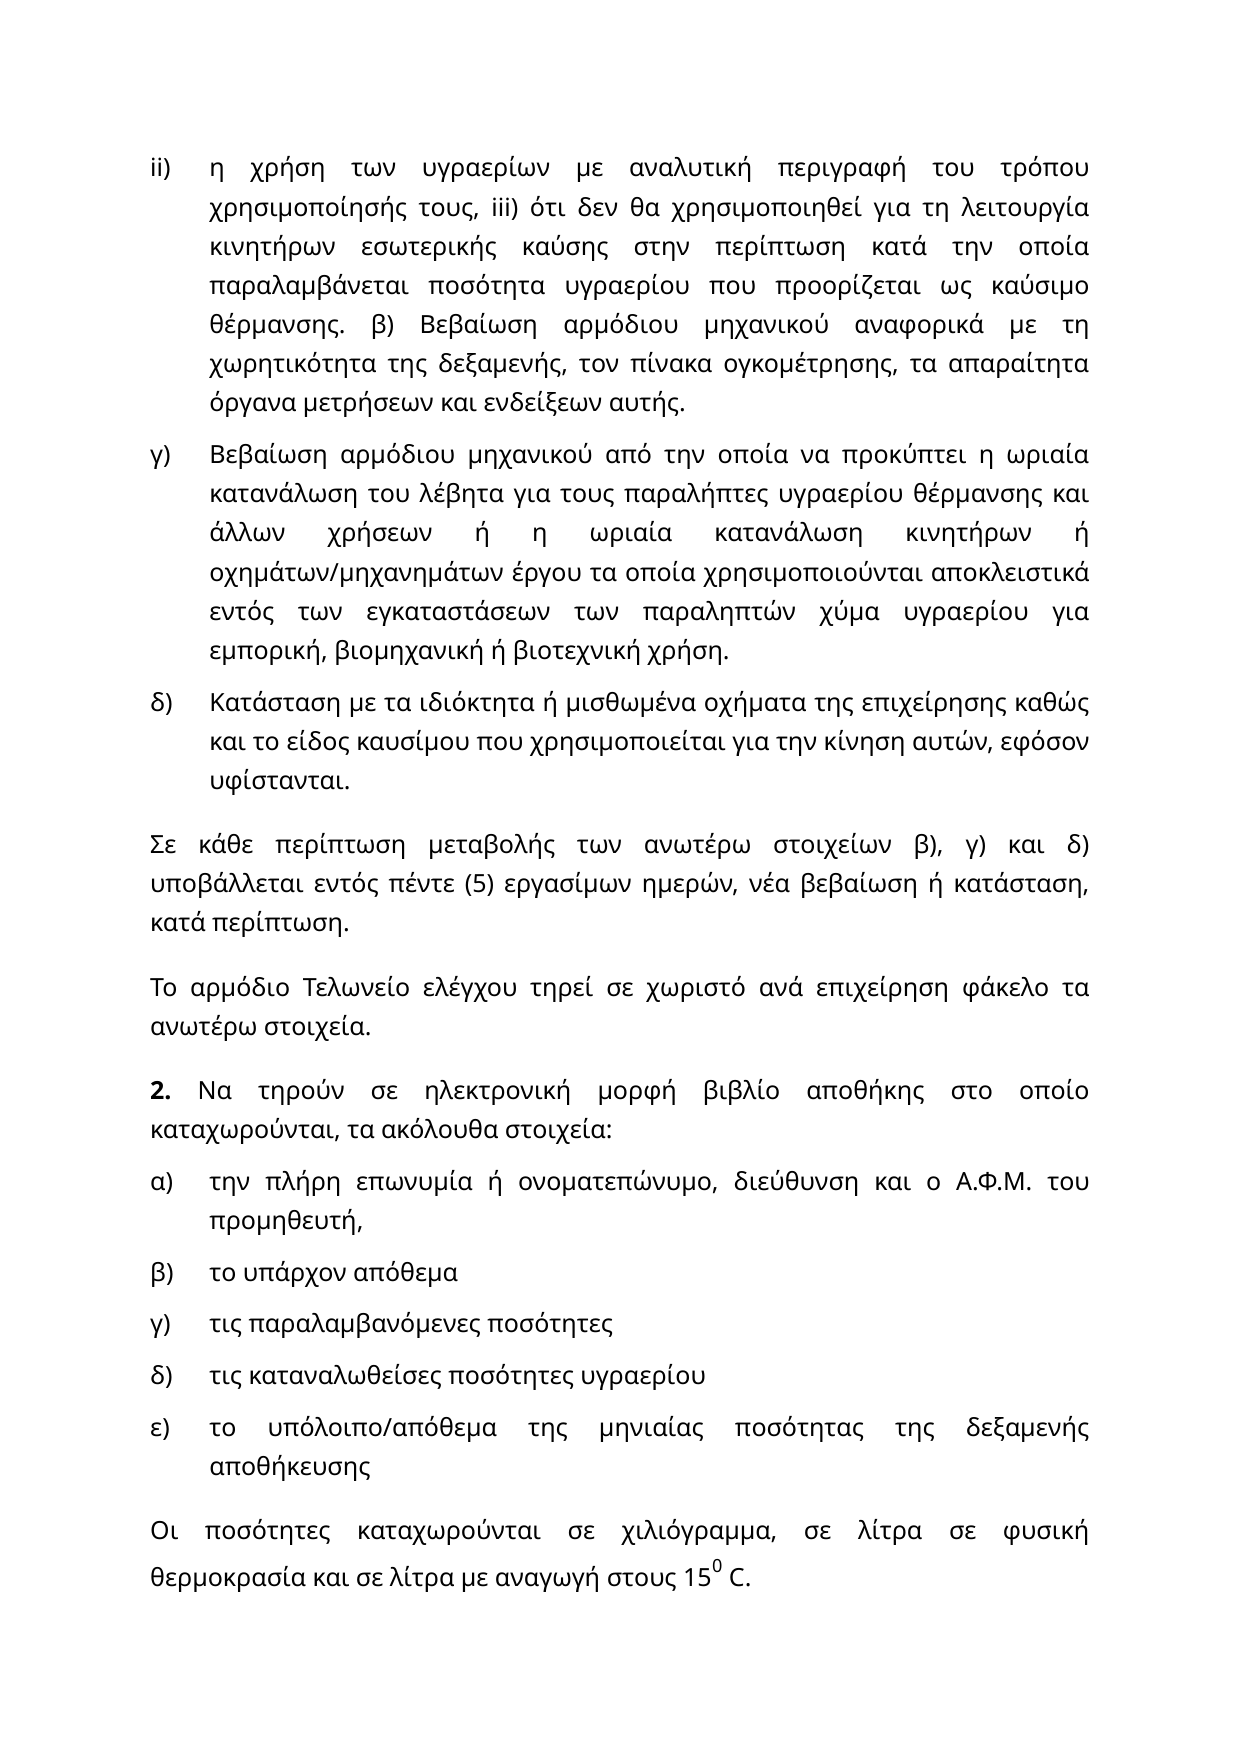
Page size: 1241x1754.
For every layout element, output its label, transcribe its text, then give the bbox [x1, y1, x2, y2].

list δ) Κατάσταση με τα ιδιόκτητα ή μισθωμένα οχήματα της επιχείρησης καθώς και το είδος καυσίμου που χρησιμοποιείται για την κίνηση αυτών, εφόσον υφίστανται. [150, 684, 1090, 797]
list δ) τις καταναλωθείσες ποσότητες υγραερίου [150, 1357, 1090, 1392]
list γ) Βεβαίωση αρμόδιου μηχανικού από την οποία να προκύπτει η ωριαία κατανάλωση του λέβητα για τους παραλήπτες υγραερίου θέρμανσης και άλλων χρήσεων ή η ωριαία κατανάλωση κινητήρων ή οχημάτων/μηχανημάτων έργου τα οποία χρησιμοποιούνται αποκλειστικά εντός των εγκαταστάσεων των παραληπτών χύμα υγραερίου για εμπορική, βιομηχανική ή βιοτεχνική χρήση. [150, 437, 1090, 667]
list β) το υπάρχον απόθεμα [150, 1254, 1090, 1288]
list α) την πλήρη επωνυμία ή ονοματεπώνυμο, διεύθυνση και ο Α.Φ.Μ. του προμηθευτή, [150, 1163, 1090, 1237]
text Σε κάθε περίπτωση μεταβολής των ανωτέρω στοιχείων β), γ) και δ) υποβάλλεται εντός πέντε (5) εργασίμων ημερών, νέα βεβαίωση ή κατάσταση, κατά περίπτωση. [150, 827, 1090, 939]
text 2. Να τηρούν σε ηλεκτρονική μορφή βιβλίο αποθήκης στο οποίο καταχωρούνται, τα ακόλουθα στοιχεία: [150, 1072, 1090, 1146]
text Το αρμόδιο Τελωνείο ελέγχου τηρεί σε χωριστό ανά επιχείρηση φάκελο τα ανωτέρω στοιχεία. [150, 969, 1090, 1042]
list ii) η χρήση των υγραερίων με αναλυτική περιγραφή του τρόπου χρησιμοποίησής τους, iii) ότι δεν θα χρησιμοποιηθεί για τη λειτουργία κινητήρων εσωτερικής καύσης στην περίπτωση κατά την οποία παραλαμβάνεται ποσότητα υγραερίου που προορίζεται ως καύσιμο θέρμανσης. β) Βεβαίωση αρμόδιου μηχανικού αναφορικά με τη χωρητικότητα της δεξαμενής, τον πίνακα ογκομέτρησης, τα απαραίτητα όργανα μετρήσεων και ενδείξεων αυτής. [150, 150, 1090, 419]
list ε) το υπόλοιπο/απόθεμα της μηνιαίας ποσότητας της δεξαμενής αποθήκευσης [150, 1409, 1090, 1482]
list γ) τις παραλαμβανόμενες ποσότητες [150, 1306, 1090, 1340]
text Οι ποσότητες καταχωρούνται σε χιλιόγραμμα, σε λίτρα σε φυσική θερμοκρασία και σε λίτρα με αναγωγή στους 150 C. [150, 1512, 1090, 1596]
